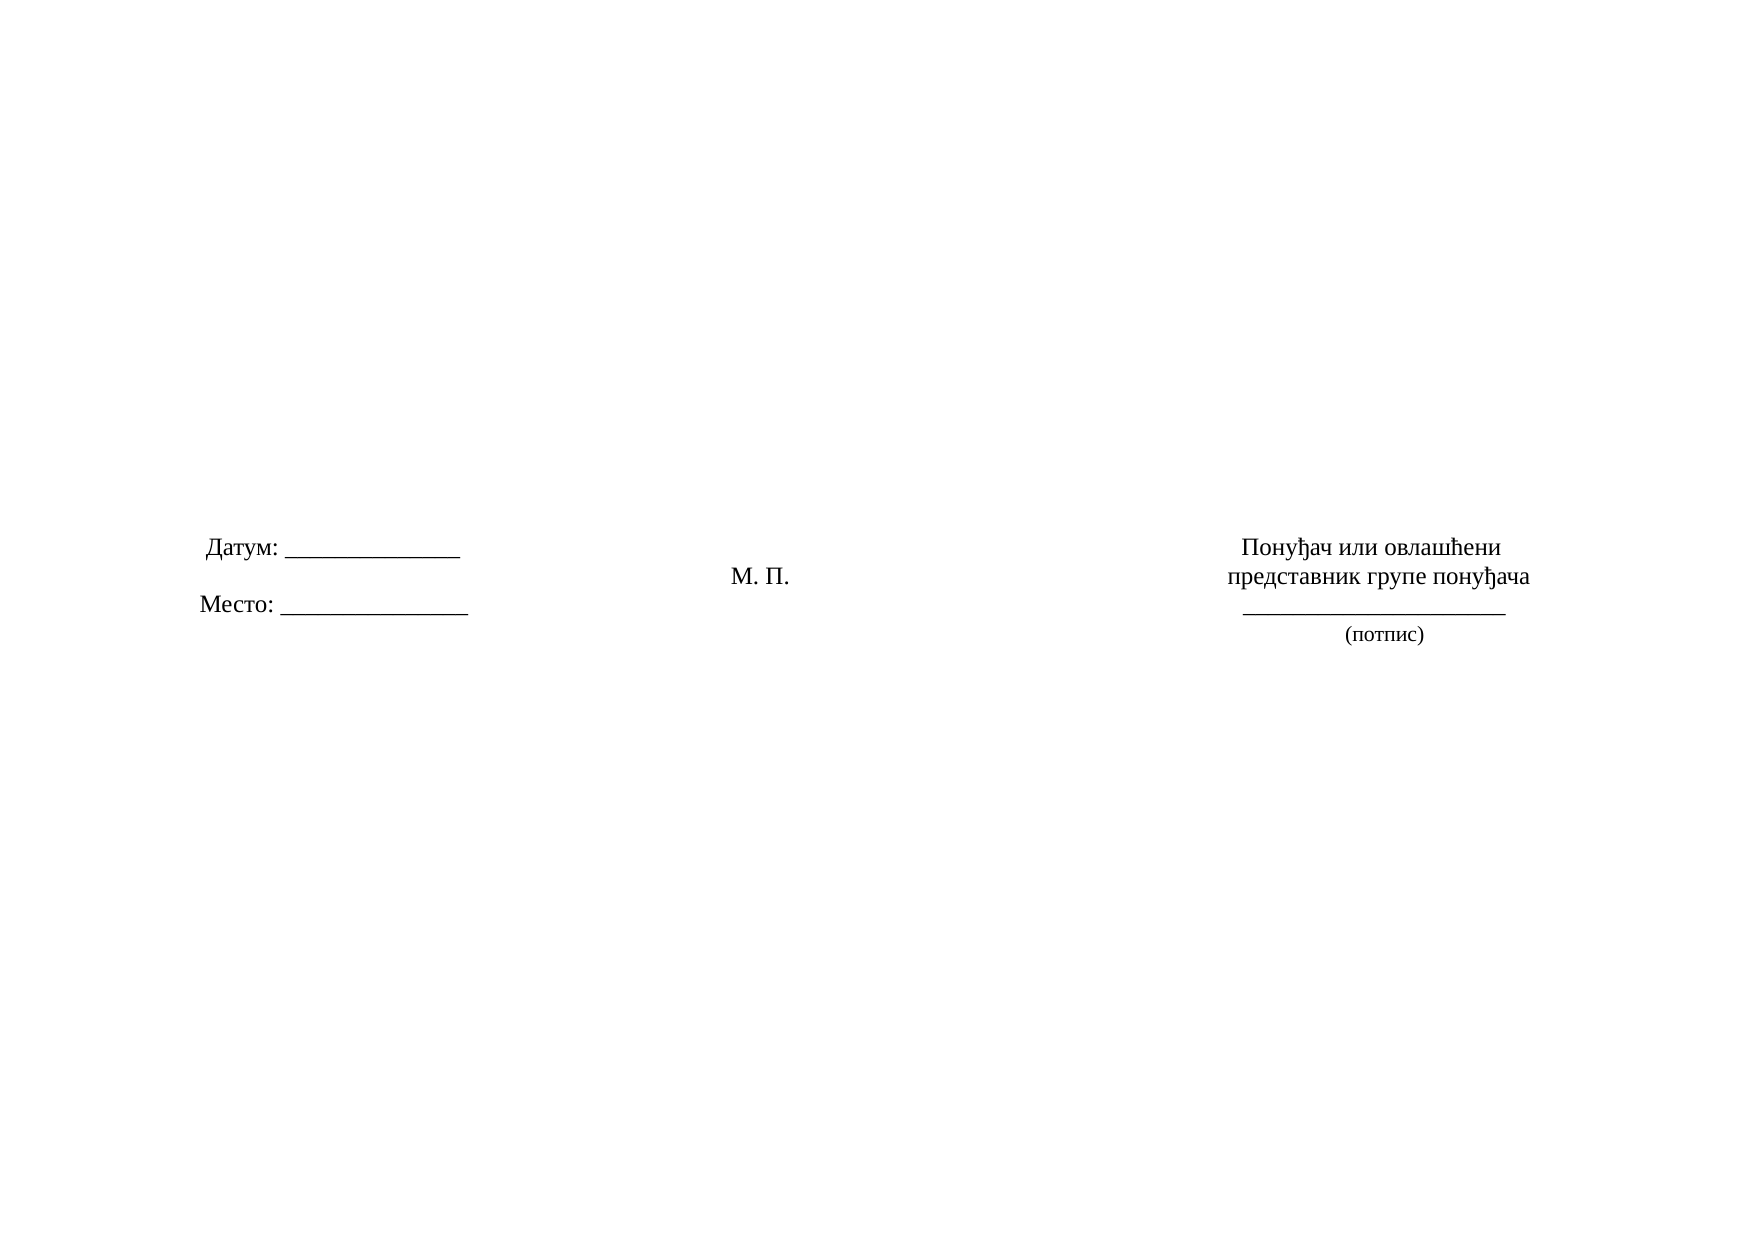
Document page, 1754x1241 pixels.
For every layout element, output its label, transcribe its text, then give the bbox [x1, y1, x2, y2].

text (потпис) [118, 618, 1635, 647]
text Датум: ______________ Понуђач или овлашћени [118, 532, 1635, 561]
text М. П. представник групе понуђача [118, 561, 1635, 589]
text Место: _______________ _____________________ [118, 589, 1635, 618]
